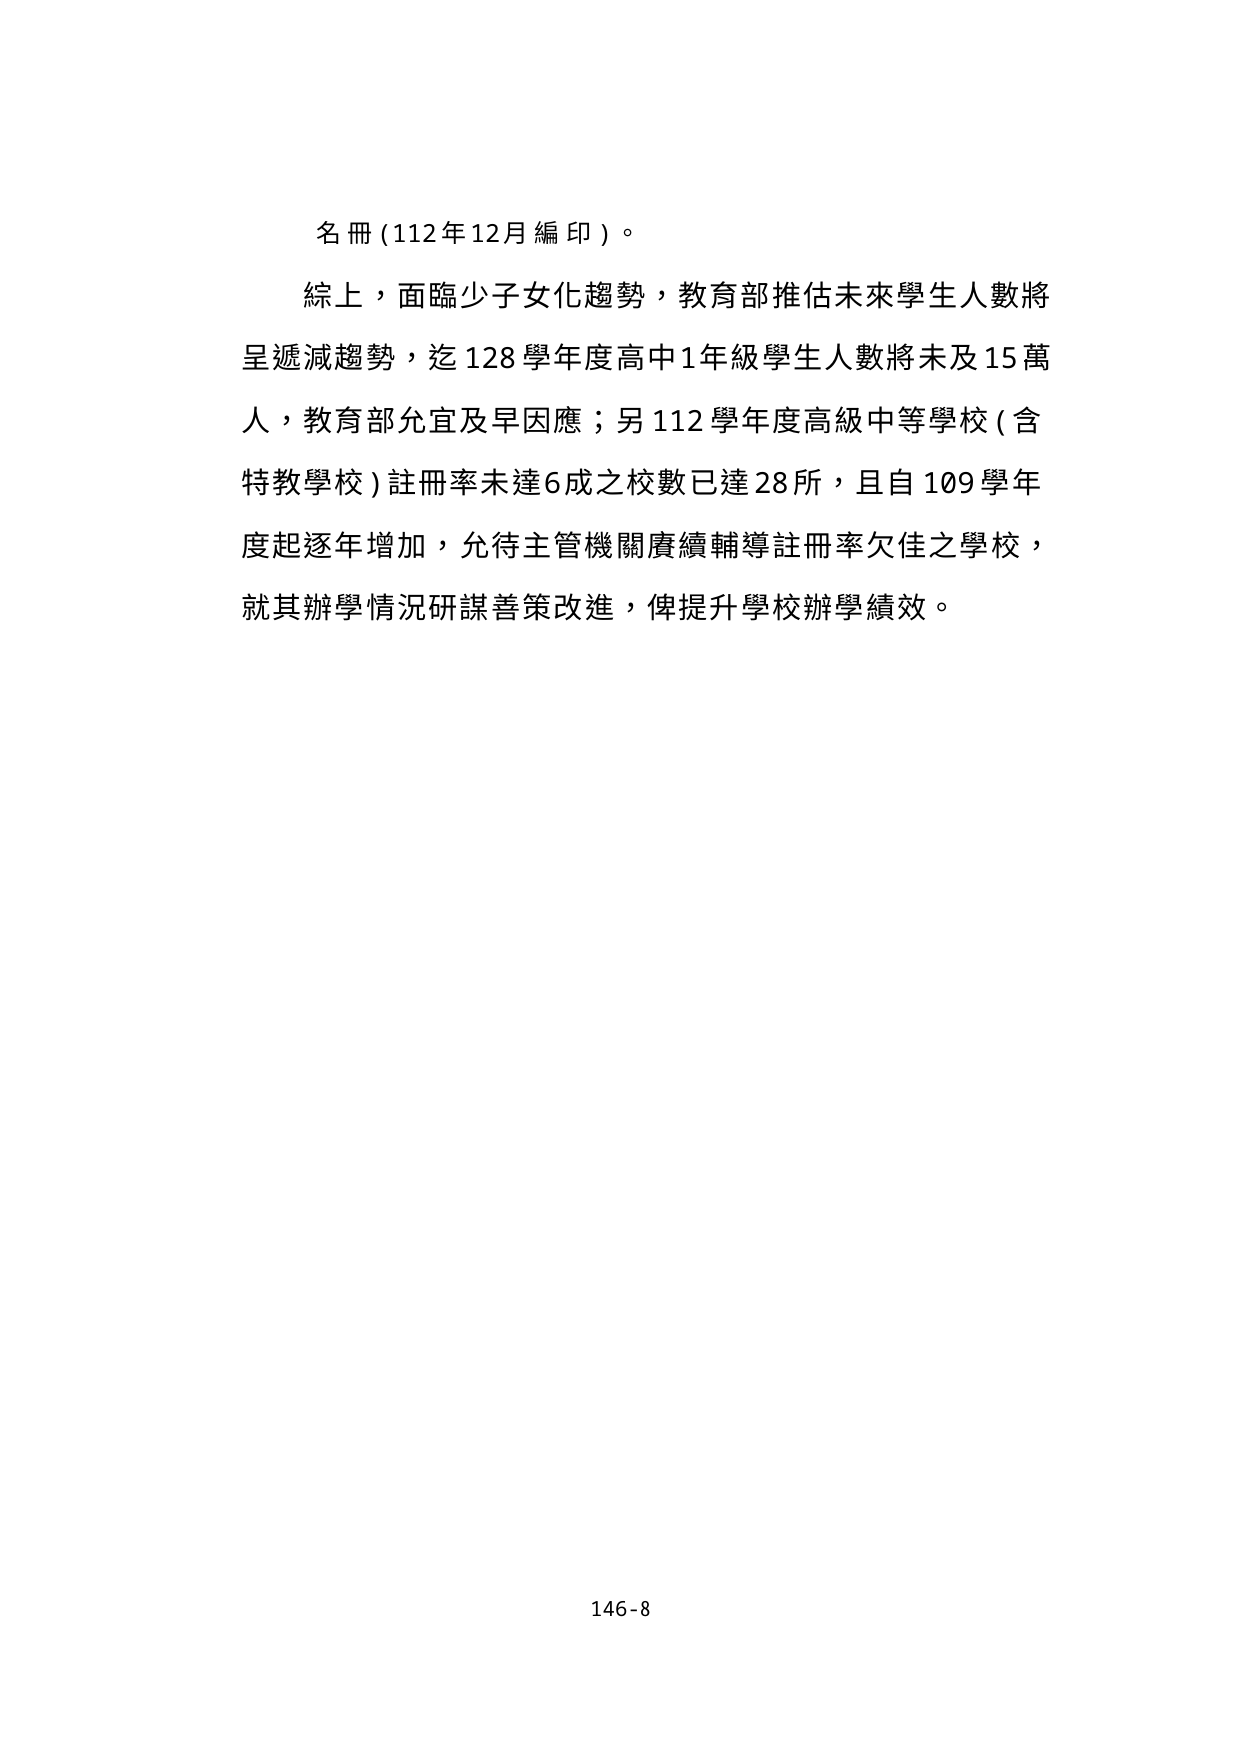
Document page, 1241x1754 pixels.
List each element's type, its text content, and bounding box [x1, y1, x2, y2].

text 綜上，面臨少子女化趨勢，教育部推估未來學生人數將呈遞減趨勢，迄128學年度高中1年級學生人數將未及15萬人，教育部允宜及早因應；另112學年度高級中等學校(含特教學校)註冊率未達6成之校數已達28所，且自109學年度起逐年增加，允待主管機關賡續輔導註冊率欠佳之學校，就其辦學情況研謀善策改進，俾提升學校辦學績效。 [236, 252, 1063, 627]
text 名冊(112年12月編印)。 [177, 189, 1063, 252]
